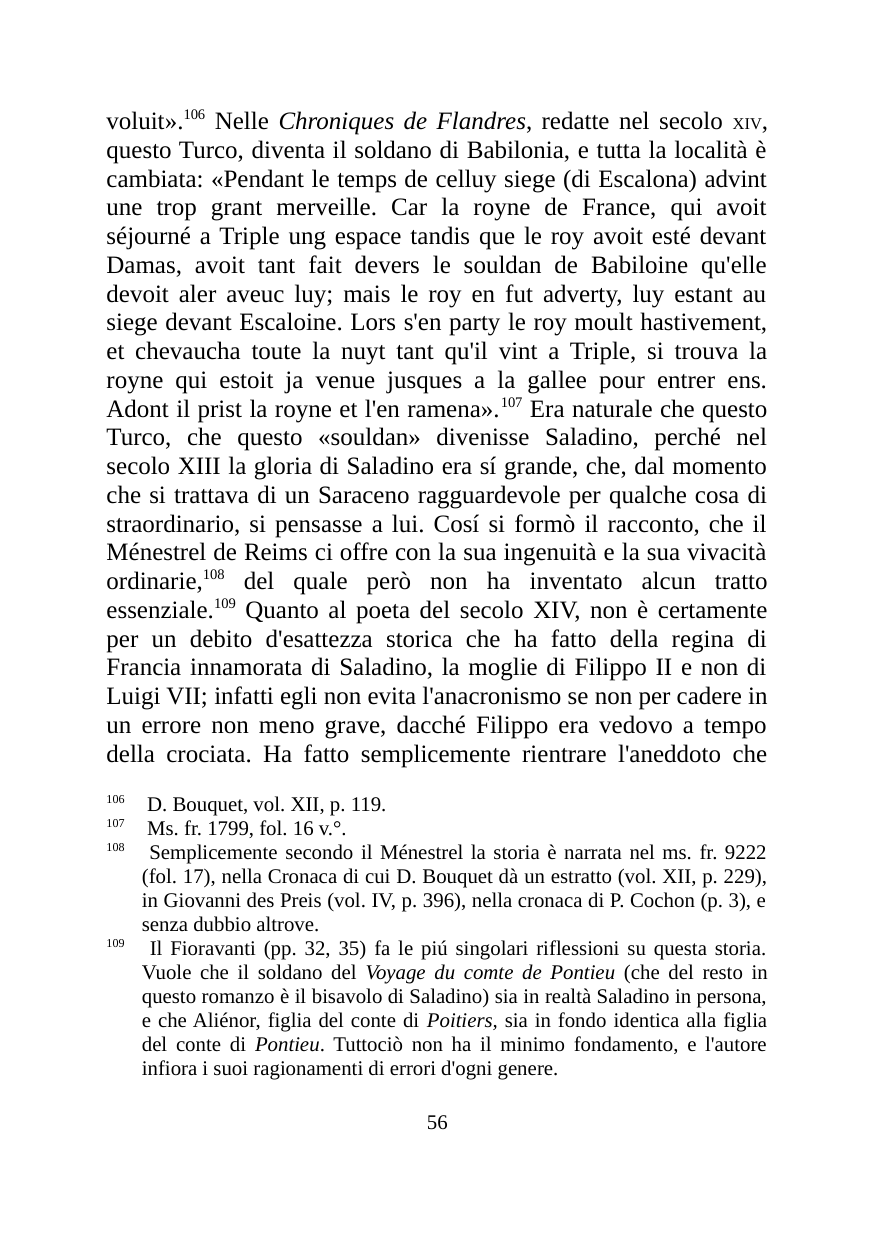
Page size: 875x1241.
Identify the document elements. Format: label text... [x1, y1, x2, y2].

text Semplicemente secondo il Ménestrel la storia è narrata nel ms. fr. 9222 (fol. 17), nella Cronaca di cui D. Bouquet dà un estratto (vol. XII, p. 229), in Giovanni des Preis (vol. IV, p. 396), nella cronaca di P. Cochon (p. 3), e senza dubbio altrove. [106, 840, 768, 936]
text Il Fioravanti (pp. 32, 35) fa le piú singolari riflessioni su questa storia. Vuole che il soldano del Voyage du comte de Pontieu (che del resto in questo romanzo è il bisavolo di Saladino) sia in realtà Saladino in persona, e che Aliénor, figlia del conte di Poitiers, sia in fondo identica alla figlia del conte di Pontieu. Tuttociò non ha il minimo fondamento, e l'autore infiora i suoi ragionamenti di errori d'ogni genere. [106, 936, 768, 1080]
text D. Bouquet, vol. XII, p. 119. [106, 792, 768, 816]
text Questa singolare storia non è che il rinnovamento amplificato d'un racconto piú antico, che si trova tra quelli del «Ménestrel de Reims»; solamente in questo si tratta non della moglie di Filippo II, ma di quella di Luigi VII, che è esattamente chiamata col suo nome Aliénor o Éliénor. Secondo il narratore del secolo XIII, Luigi era con sua moglie a Sur, la sola fortezza che i cristiani possedessero allora in Siria, dove non faceva che «le sien despendre», non osando dar battaglia a Saladino. La regina prende a disprezzare suo marito, «et ele oï parler de la bonté et de la prouece et du sens et de la largece Salehadin, si l'enama durement en son cuer». Trova il mezzo d'intendersela con lui, il quale le manda una galea che deve condurla via. Una notte, discende da una postierla, portando con sé due scrigni pieni d'oro e d'argento, allorché una delle sue damigelle va a trovare il re, che dormiva, e lo sveglia dicendogli: «Sire, malement est; ma deme s'en vuet aler en Escaloigne a Salehadin, et la galee est au port qui l'atent. Pour Dieu, Sire, hastez vous!» Il re si veste in fretta e discende al porto: «Il trouva la roïne qui estoit ja d'un pié en la galee, et la prent par la main et la ramainne arriere en sa chambre....». Le domanda allora perché ha concepito un tal disegno: «En nom Dieu, dist la roïne, pour vostre mauvestié, car vous ne valez pas une pomme pourrie. Et j'ai tant de bien oï dire de Salehadin que je l'aim mieuz que vous». Il re la fa sorvegliare, e, ritornato in Francia, si contenta di ripudiarla; ma, nota assai giudiziosamente il narratore, «si fist que fous: mieuz venist l'avoir emmuree, si li demourast sa grant terre, et ne fussent pas avenu li mal qui en avinrent». Si sa che la condotta di Aliénor in Terra Santa fu infatti uno dei principali motivi, i quali furon causa del suo divorzio con Luigi VII; però è certo che, se essa peccò, non fu, anche d'intenzione, con Saladino, che era allora un fanciullo. Si può vedere abbastanza bene come si sia formata la leggenda. Si sa che in realtà Luigi VII e sua moglie, dopo il disastro sofferto dai crociati nell'Asia Minore, si stabilirono non a Sur, ma ad Antiochia. Aliénor, che si lamentava d'aver per marito un monaco e non un re, fu durante questo soggiorno estremamente leggera, per non dire di piú, specialmente col principe d'Antiochia, Raimondo, quantunque fosse suo zio paterno. Essa lo preferiva grandemente a suo marito, e sembrava avesse concepito il disegno di restare sempre con lui, tanto che il re fu obbligato di menarla via di nottetempo sopra un vascello fino ad Acri; rientrato in Francia, egli divorziò sotto pretesto di parentela. Tutto ciò si trasformò a poco a poco nell'imaginazione popolare. Anche al principe d'Antiochia si riferisce, in una versione che ci ha conservato una cronaca spesso citata per gli elementi romanzeschi che ha ammessi, il tentativo di evasione d'Aliénor; però esso è già raccontato quasi come dal Ménestrel: «La royne Alienor, qui estoit femme, moult diverse, fiere et haultaine, ot grant desdaing que le roy ne faisoit la requeste du prince. Et mist le prince en tel point la royne qu'elle volt laisser le roy, et se cuida embler de luy, et fist secretement trousser ses besoignes et cuida entrer en mer sans le seu du roy; mais elle fut prinse et amenee au roy, qui lui demanda ou elle vouloit aller et pour quoy elle part sans son sceu. Et quand elle vit que il failloit que aucune chose respondist.... fierement respondy et par grant orgueil que voirement le voulloit laisser pour sa grande lascheté et couardie». Ciò però non doveva bastare. Essa aveva voluto restare con un uomo del paese: la colpa si rese piú grave supponendo che fosse un infedele quegli che aveva amato. Una cronaca latina del secolo xiii aveva già detto: «Praefata regina regem in pluribus graviter offendit, in hoc vero gravissime quod regem clam relinquere machinans cuidam Turco adhaerere voluit». Nelle Chroniques de Flandres, redatte nel secolo xiv, questo Turco, diventa il soldano di Babilonia, e tutta la località è cambiata: «Pendant le temps de celluy siege (di Escalona) advint une trop grant merveille. Car la royne de France, qui avoit séjourné a Triple ung espace tandis que le roy avoit esté devant Damas, avoit tant fait devers le souldan de Babiloine qu'elle devoit aler aveuc luy; mais le roy en fut adverty, luy estant au siege devant Escaloine. Lors s'en party le roy moult hastivement, et chevaucha toute la nuyt tant qu'il vint a Triple, si trouva la royne qui estoit ja venue jusques a la gallee pour entrer ens. Adont il prist la royne et l'en ramena». Era naturale che questo Turco, che questo «souldan» divenisse Saladino, perché nel secolo XIII la gloria di Saladino era sí grande, che, dal momento che si trattava di un Saraceno ragguardevole per qualche cosa di straordinario, si pensasse a lui. Cosí si formò il racconto, che il Ménestrel de Reims ci offre con la sua ingenuità e la sua vivacità ordinarie, del quale però non ha inventato alcun tratto essenziale. Quanto al poeta del secolo XIV, non è certamente per un debito d'esattezza storica che ha fatto della regina di Francia innamorata di Saladino, la moglie di Filippo II e non di Luigi VII; infatti egli non evita l'anacronismo se non per cadere in un errore non meno grave, dacché Filippo era vedovo a tempo della crociata. Ha fatto semplicemente rientrare l'aneddoto che voleva adoperare nel quadro generale del suo poema, in cui Filippo di Francia e Riccardo d'Inghilterra sono, come nella storia, gli avversari di Saladino. Inoltre egli ha dato al racconto della mancata fuga della regina, che imitava, trasformandolo, da una novella relativa ad Aliénor, un prologo, il quale ci fa assistere in Francia all'esordio dei suoi amori con Saladino, e che è tutto intero di sua invenzione. Ciò era assai naturale; quello che sorprende di piú è di vedere sino ai nostri giorni degli storici seri parlare degli amori d'Aliénor con «un giovane Saraceno», con «un Turco battezzato col nome di Saladino», con «un buffone chiamato Saladino», ecc. Quanto tempo è stato necessario perché la critica entrasse, nella storia, in pieno possesso dei suoi diritti! [106, 106, 768, 767]
text Ms. fr. 1799, fol. 16 v.°. [106, 816, 768, 840]
